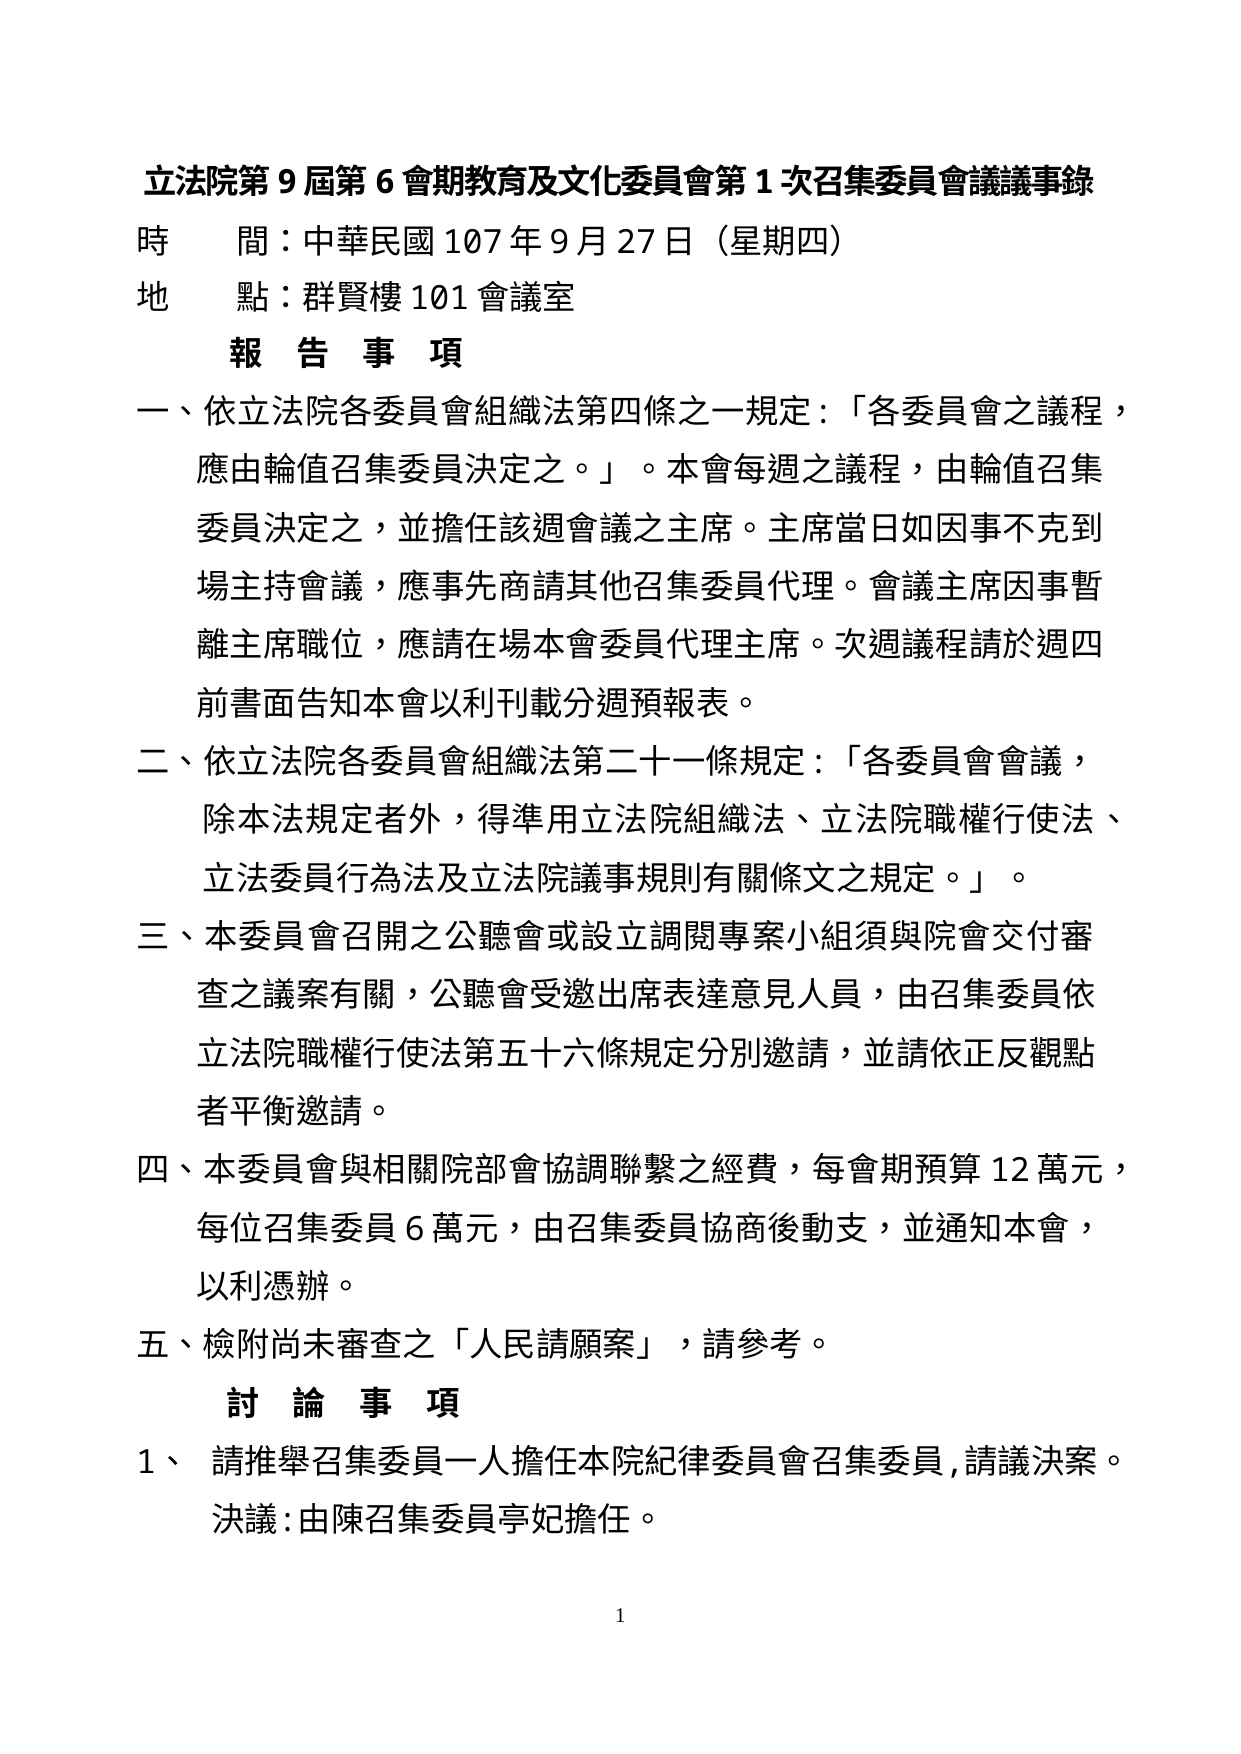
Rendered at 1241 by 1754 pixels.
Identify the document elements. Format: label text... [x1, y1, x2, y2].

text 二、依立法院各委員會組織法第二十一條規定:「各委員會會議，除本法規定者外，得準用立法院組織法、立法院職權行使法、立法委員行為法及立法院議事規則有關條文之規定。」。 [136, 727, 1097, 902]
text 一、依立法院各委員會組織法第四條之一規定:「各委員會之議程，應由輪值召集委員決定之。」。本會每週之議程，由輪值召集委員決定之，並擔任該週會議之主席。主席當日如因事不克到場主持會議，應事先商請其他召集委員代理。會議主席因事暫離主席職位，應請在場本會委員代理主席。次週議程請於週四前書面告知本會以利刊載分週預報表。 [136, 377, 1104, 727]
text 報 告 事 項 [210, 321, 1104, 377]
text 四、本委員會與相關院部會協調聯繫之經費，每會期預算12萬元，每位召集委員6萬元，由召集委員協商後動支，並通知本會，以利憑辦。 [136, 1135, 1104, 1310]
text 五、檢附尚未審查之「人民請願案」，請參考。 [136, 1310, 1104, 1368]
text 地 點：群賢樓101會議室 [136, 264, 1104, 321]
text 討 論 事 項 [209, 1368, 1104, 1427]
text 決議:由陳召集委員亭妃擔任。 [211, 1485, 1104, 1543]
list 請推舉召集委員一人擔任本院紀律委員會召集委員,請議決案。 [136, 1427, 1104, 1485]
text 三、本委員會召開之公聽會或設立調閱專案小組須與院會交付審查之議案有關，公聽會受邀出席表達意見人員，由召集委員依立法院職權行使法第五十六條規定分別邀請，並請依正反觀點者平衡邀請。 [136, 902, 1097, 1135]
text 時 間：中華民國107年9月27日（星期四） [136, 208, 1097, 264]
text 立法院第9屆第6會期教育及文化委員會第1次召集委員會議議事錄 [136, 133, 1104, 208]
